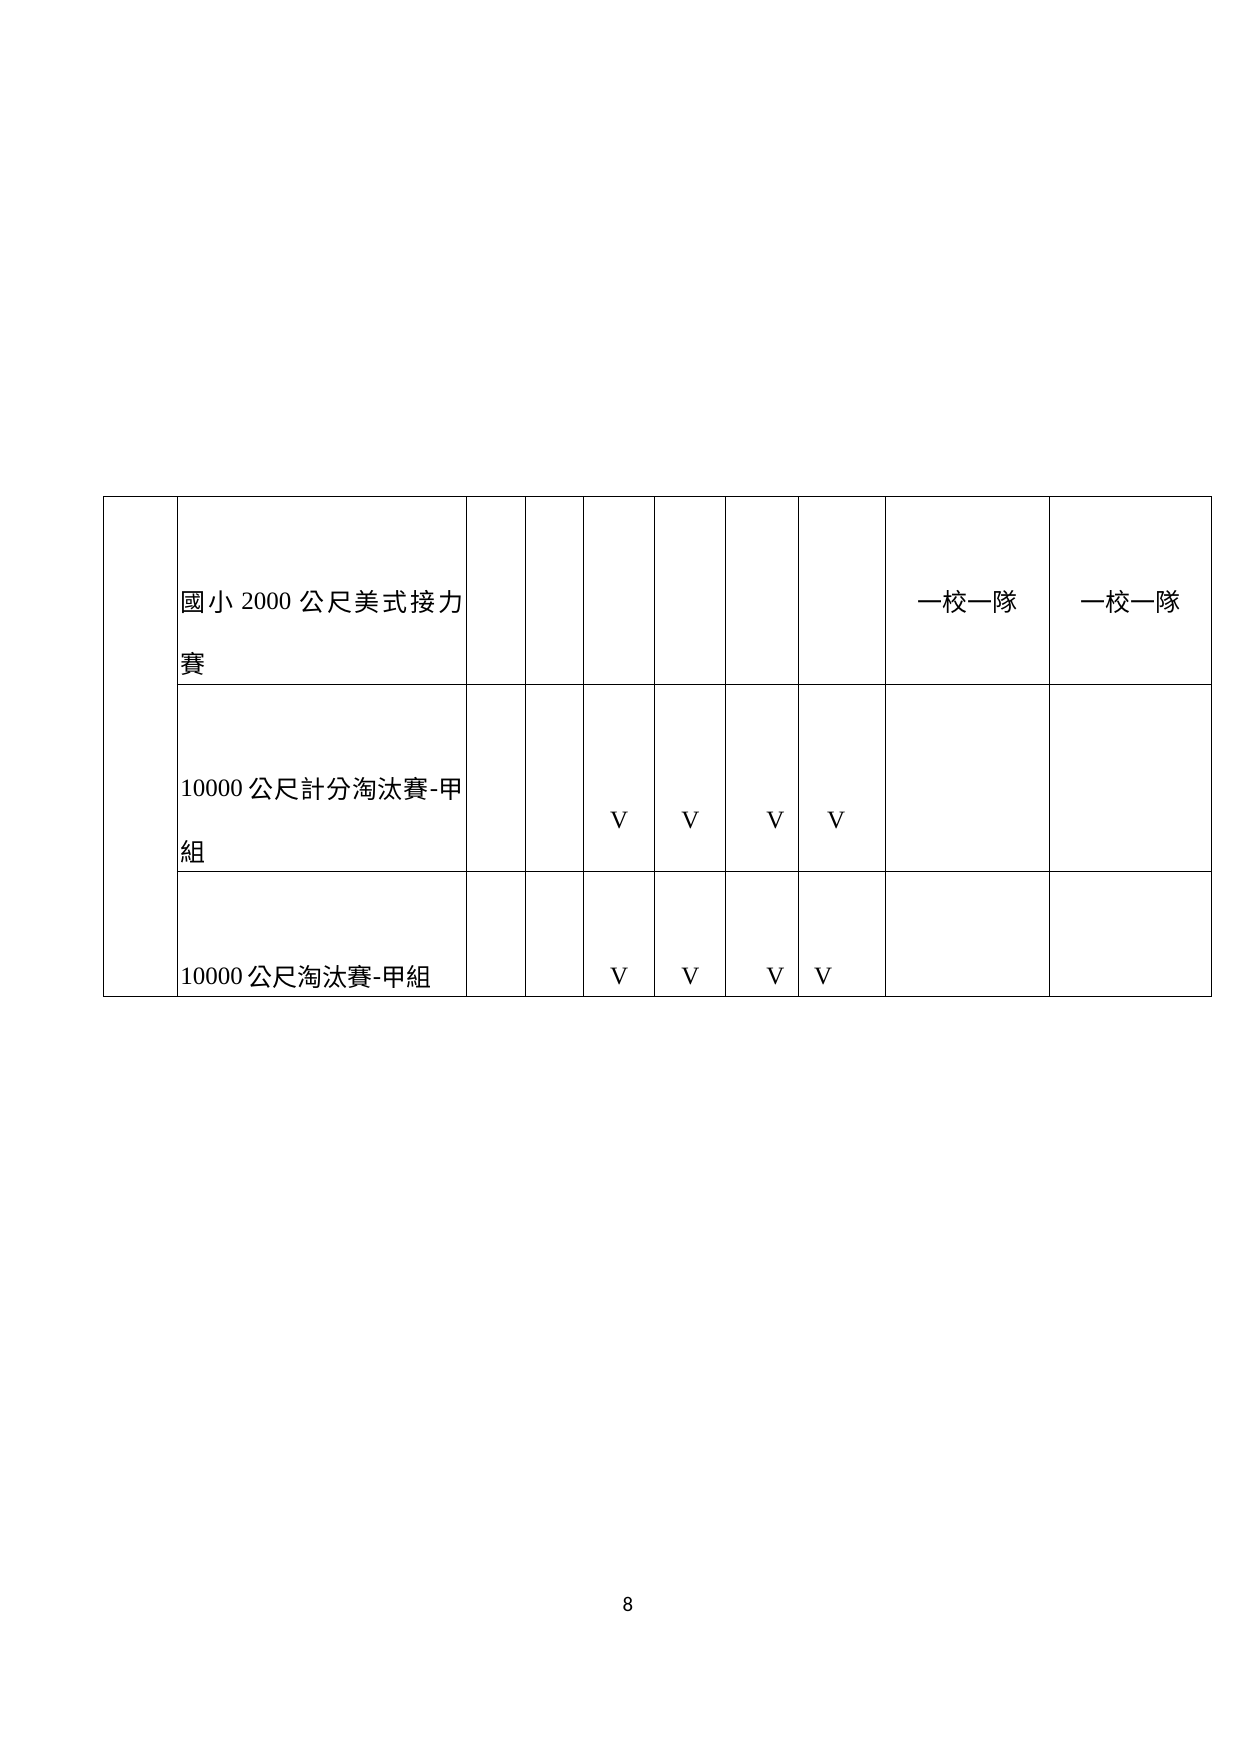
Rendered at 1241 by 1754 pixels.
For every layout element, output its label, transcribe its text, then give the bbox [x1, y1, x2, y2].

table_cell [655, 497, 725, 684]
table_cell V [726, 872, 798, 996]
table_cell [104, 497, 177, 996]
table_cell [799, 497, 885, 684]
table_cell V [584, 685, 654, 871]
table_cell [584, 497, 654, 684]
table_cell [1050, 872, 1211, 996]
table_cell [467, 872, 525, 996]
table_cell [467, 497, 525, 684]
table_cell V [799, 685, 885, 871]
table_cell [886, 685, 1049, 871]
table_cell V [655, 685, 725, 871]
table_cell [886, 872, 1049, 996]
table_cell 一校一隊 [1050, 497, 1211, 684]
table_cell V [655, 872, 725, 996]
table_cell 國小2000公尺美式接力賽 [178, 497, 466, 684]
table_cell 10000公尺計分淘汰賽-甲組 [178, 685, 466, 871]
table_cell [726, 497, 798, 684]
table_cell [526, 872, 583, 996]
table_cell [467, 685, 525, 871]
table_cell V [799, 872, 885, 996]
table_cell [526, 685, 583, 871]
table_cell 一校一隊 [886, 497, 1049, 684]
table_cell [526, 497, 583, 684]
table_cell V [584, 872, 654, 996]
table_cell V [726, 685, 798, 871]
table_cell [1050, 685, 1211, 871]
table_cell 10000公尺淘汰賽-甲組 [178, 872, 466, 996]
